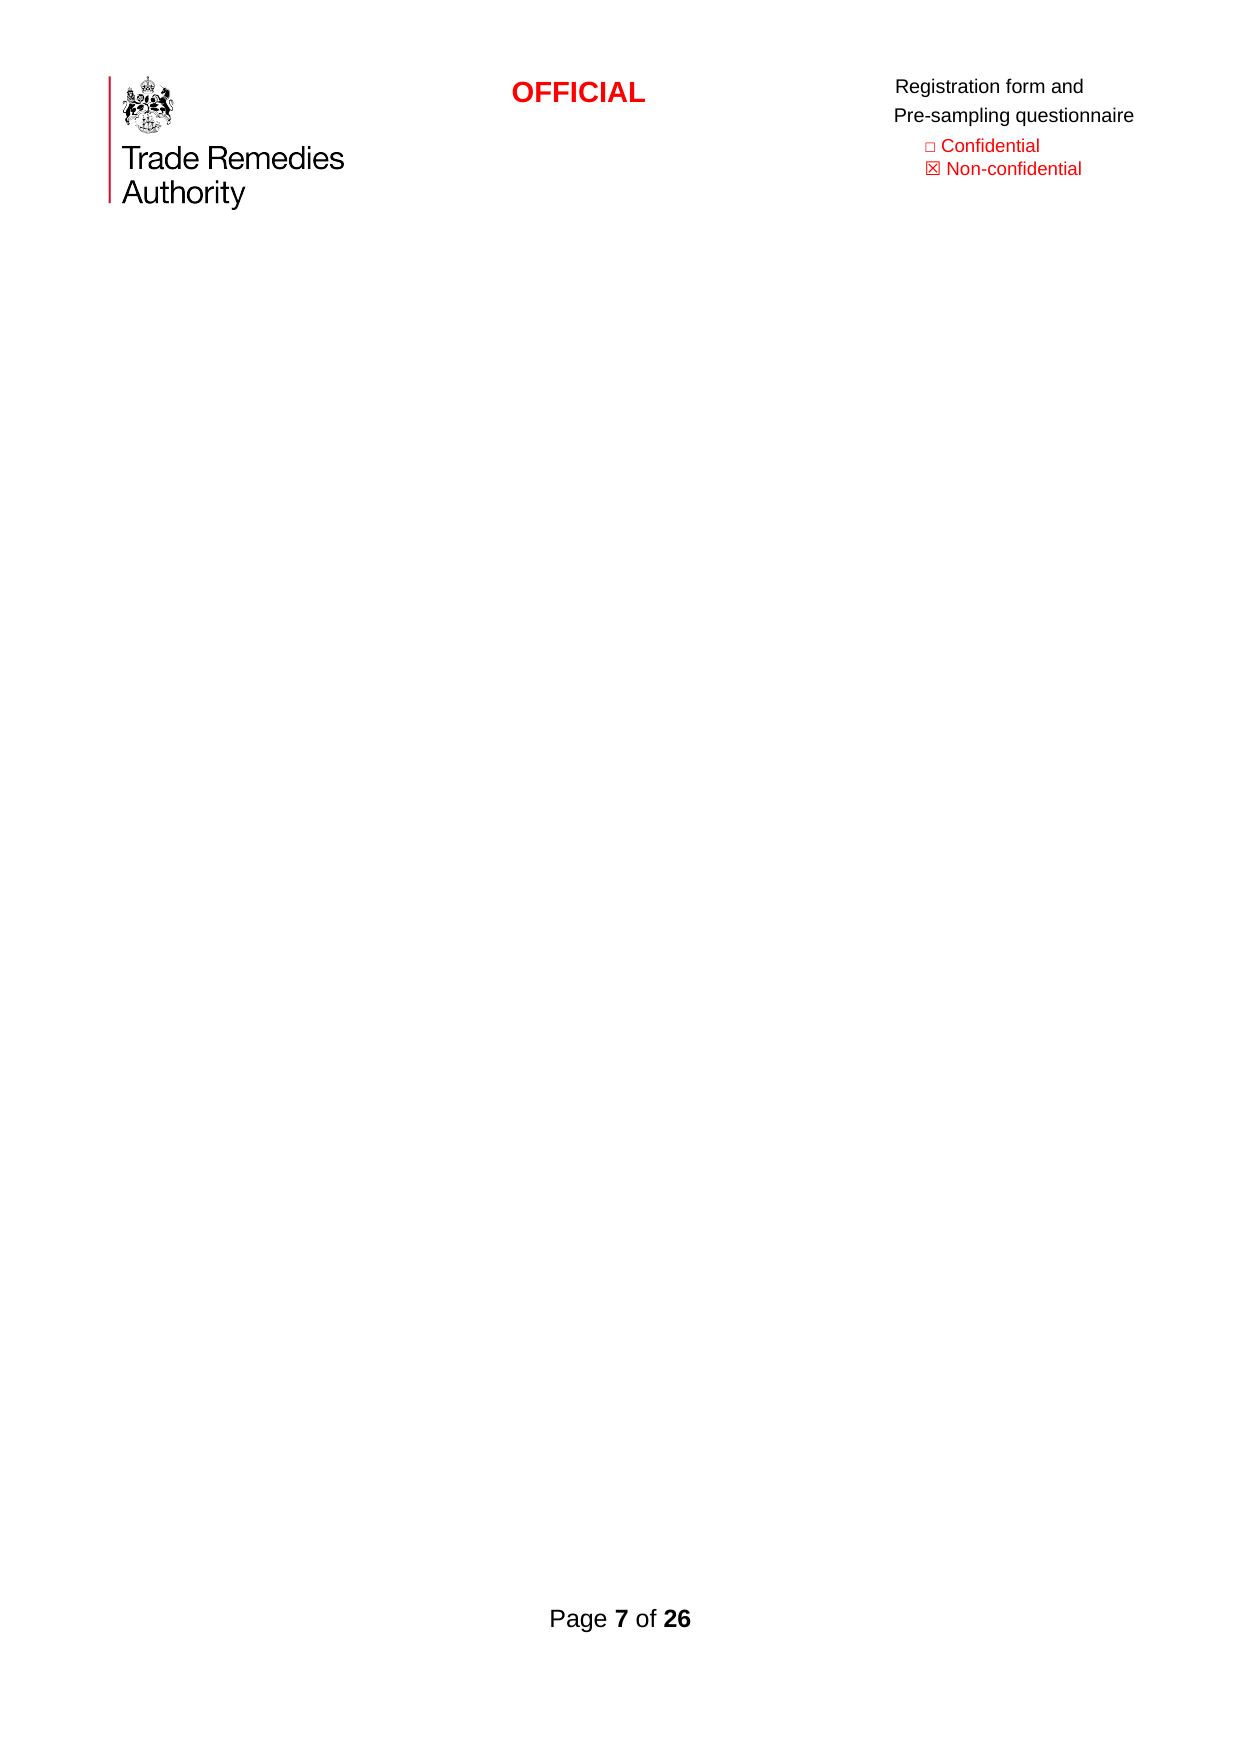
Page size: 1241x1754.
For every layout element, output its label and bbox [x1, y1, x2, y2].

picture [108, 76, 344, 210]
